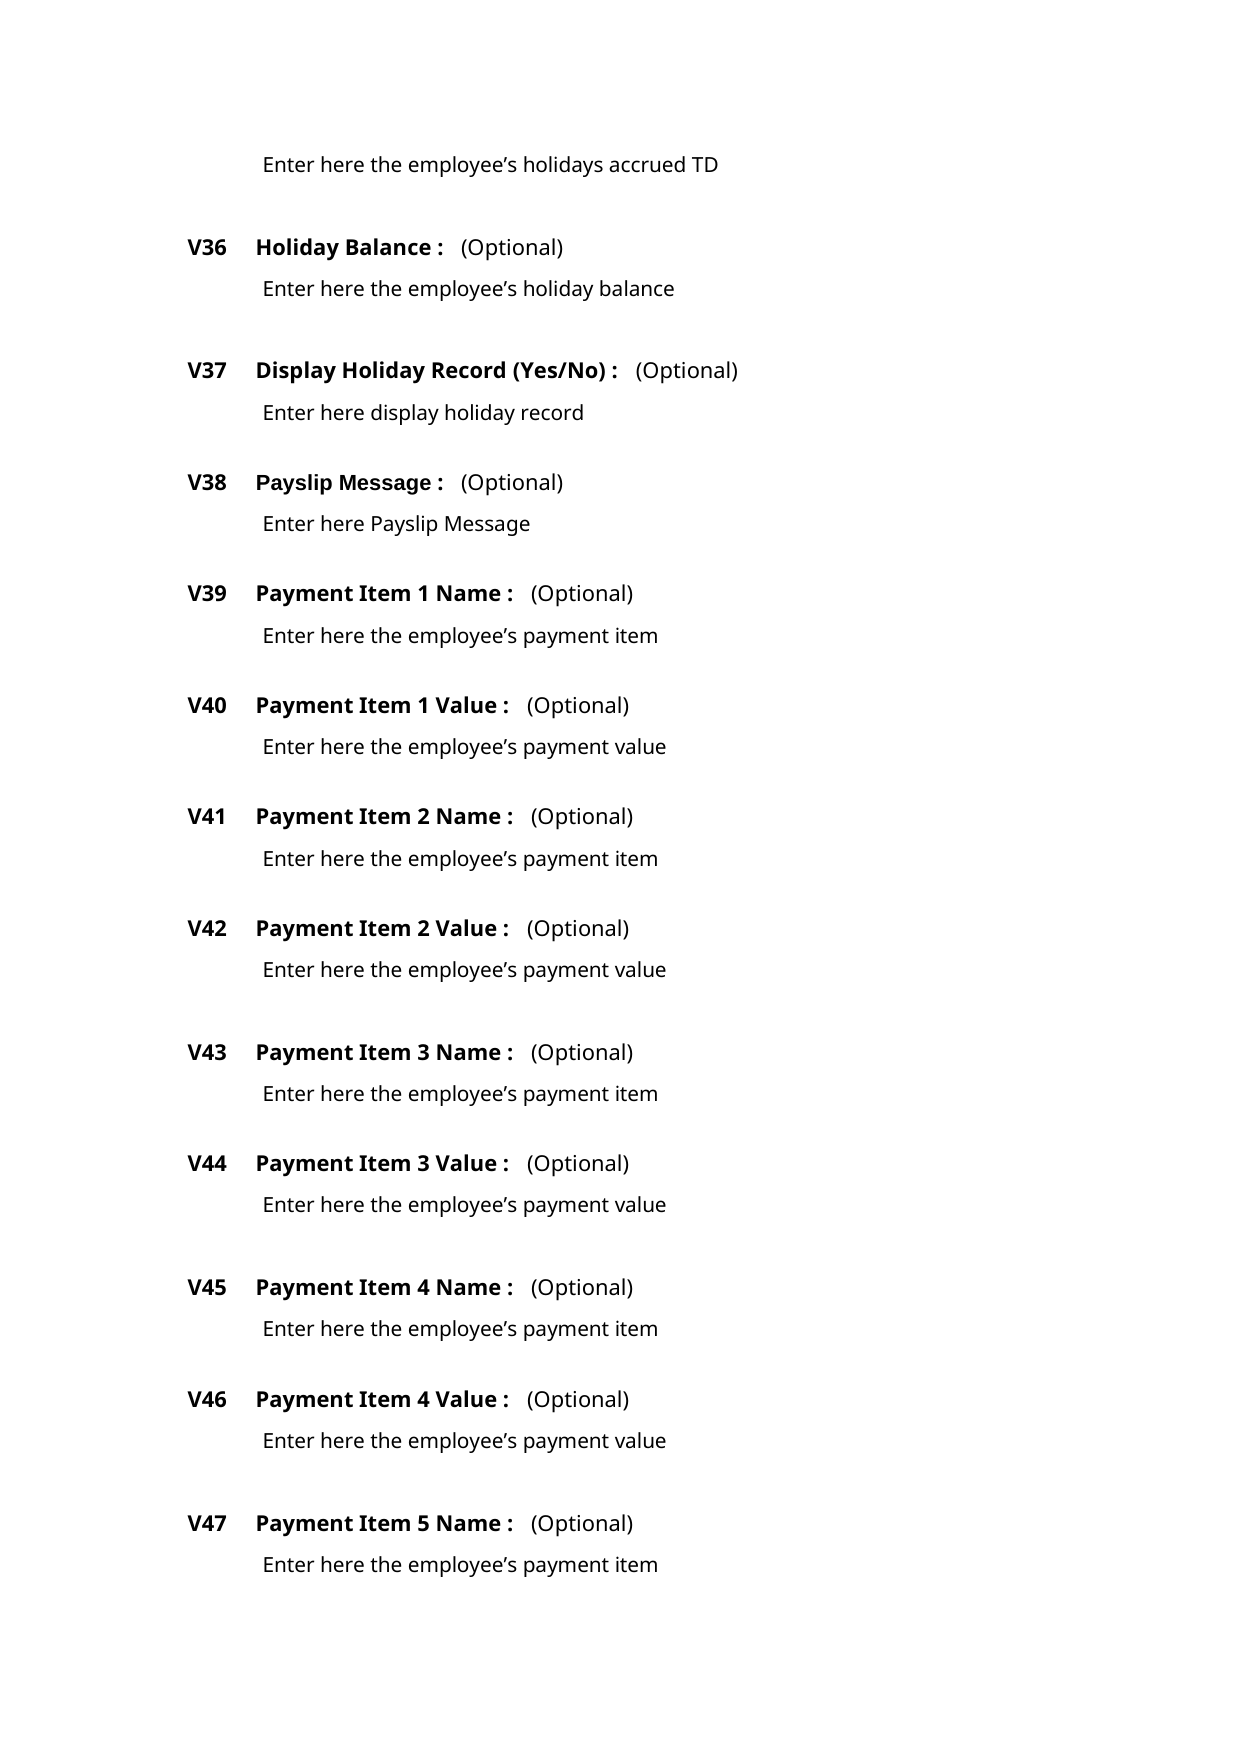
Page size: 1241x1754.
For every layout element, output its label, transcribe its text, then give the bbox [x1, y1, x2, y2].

text Enter here the employee’s holidays accrued TD [262, 150, 1053, 178]
text V43 Payment Item 3 Name : (Optional) [187, 1037, 1053, 1067]
text Enter here the employee’s payment value [262, 1191, 1053, 1219]
text Enter here the employee’s payment item [262, 1550, 1053, 1578]
text V37 Display Holiday Record (Yes/No) : (Optional) [187, 355, 1053, 385]
text Enter here Payslip Message [262, 509, 1053, 538]
text V44 Payment Item 3 Value : (Optional) [187, 1148, 1053, 1178]
text Enter here the employee’s payment item [262, 621, 1053, 649]
text V47 Payment Item 5 Name : (Optional) [187, 1507, 1053, 1537]
text Enter here the employee’s payment value [262, 732, 1053, 761]
text V45 Payment Item 4 Name : (Optional) [187, 1272, 1053, 1302]
text Enter here the employee’s payment item [262, 1079, 1053, 1107]
text V38 Payslip Message : (Optional) [187, 467, 1053, 497]
text V40 Payment Item 1 Value : (Optional) [187, 690, 1053, 720]
text V36 Holiday Balance : (Optional) [187, 231, 1053, 261]
text Enter here the employee’s payment item [262, 1314, 1053, 1343]
text Enter here the employee’s payment item [262, 844, 1053, 872]
text Enter here the employee’s payment value [262, 1426, 1053, 1454]
text V41 Payment Item 2 Name : (Optional) [187, 801, 1053, 831]
text Enter here the employee’s holiday balance [262, 274, 1053, 302]
text Enter here the employee’s payment value [262, 955, 1053, 983]
text V42 Payment Item 2 Value : (Optional) [187, 913, 1053, 943]
text Enter here display holiday record [262, 398, 1053, 426]
text V46 Payment Item 4 Value : (Optional) [187, 1383, 1053, 1413]
text V39 Payment Item 1 Name : (Optional) [187, 578, 1053, 608]
